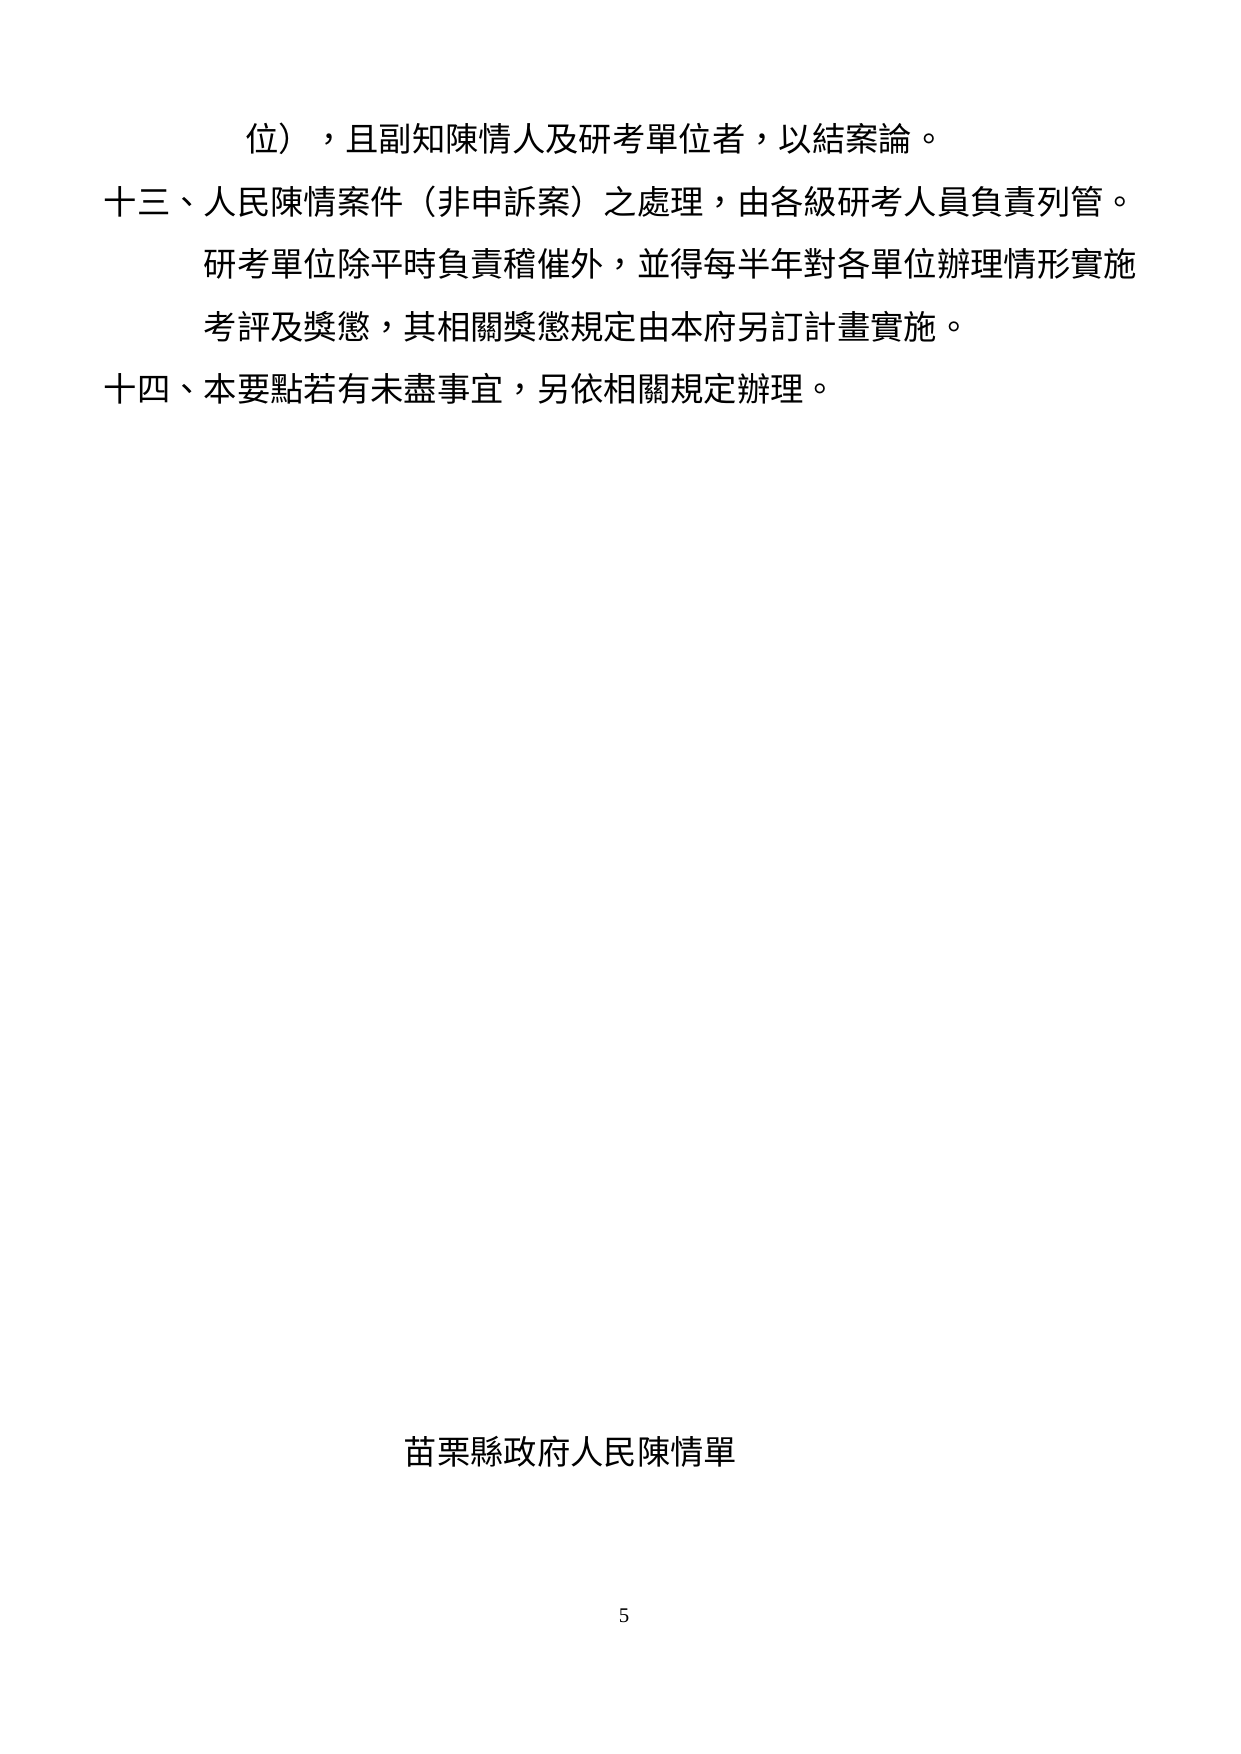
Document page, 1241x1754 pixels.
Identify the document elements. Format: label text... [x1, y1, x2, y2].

text 位），且副知陳情人及研考單位者，以結案論。 [178, 96, 1144, 158]
text 十三、人民陳情案件（非申訴案）之處理，由各級研考人員負責列管。研考單位除平時負責稽催外，並得每半年對各單位辦理情形實施考評及獎懲，其相關獎懲規定由本府另訂計畫實施。 [103, 158, 1144, 346]
text 苗栗縣政府人民陳情單 [103, 1408, 1144, 1471]
text 十四、本要點若有未盡事宜，另依相關規定辦理。 [103, 346, 1144, 408]
